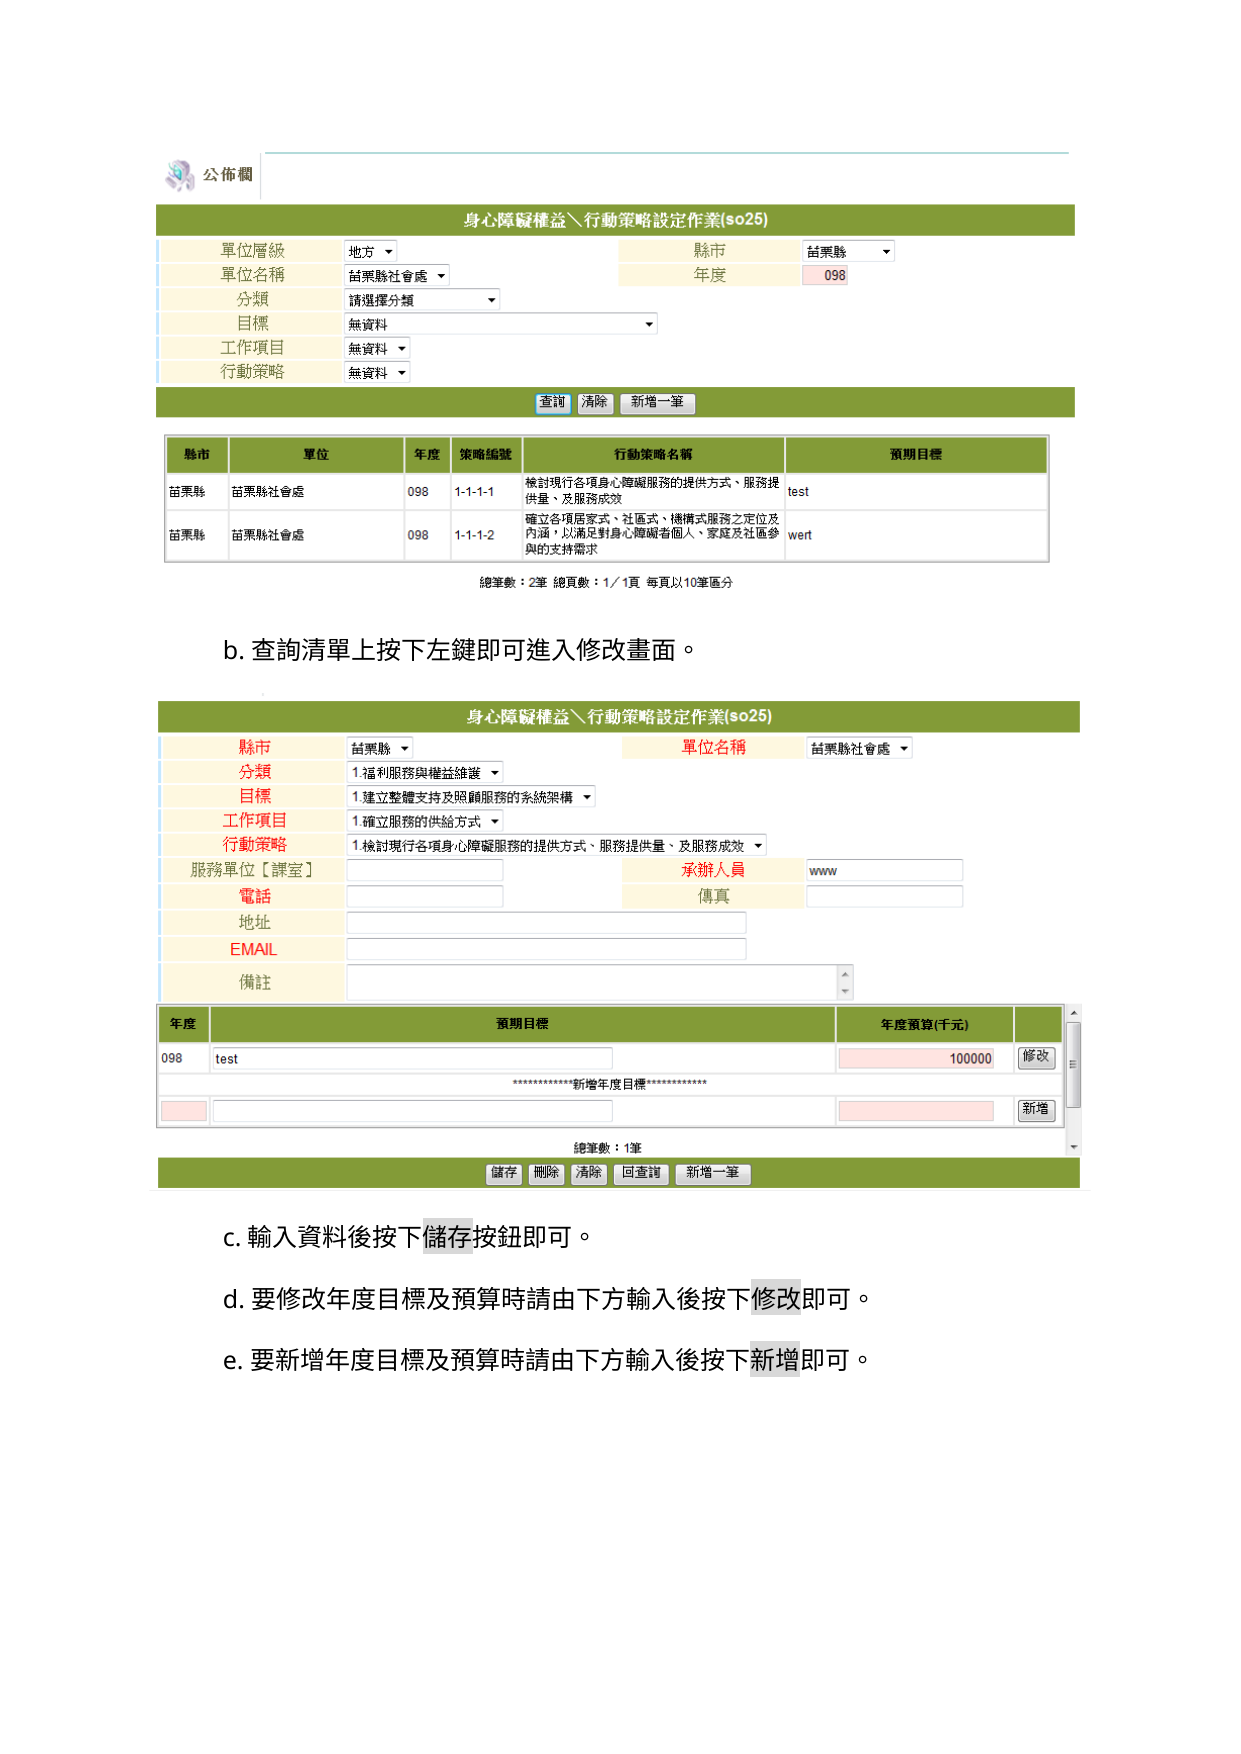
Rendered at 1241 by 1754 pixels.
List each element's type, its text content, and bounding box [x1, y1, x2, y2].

list 查詢清單上按下左鍵即可進入修改畫面。 [223, 631, 1092, 667]
picture [149, 152, 1091, 605]
list 輸入資料後按下儲存按鈕即可。 [223, 1218, 1092, 1254]
picture [149, 693, 1091, 1192]
list 要新增年度目標及預算時請由下方輸入後按下新增即可。 [223, 1341, 1092, 1377]
list 要修改年度目標及預算時請由下方輸入後按下修改即可。 [223, 1279, 1092, 1316]
